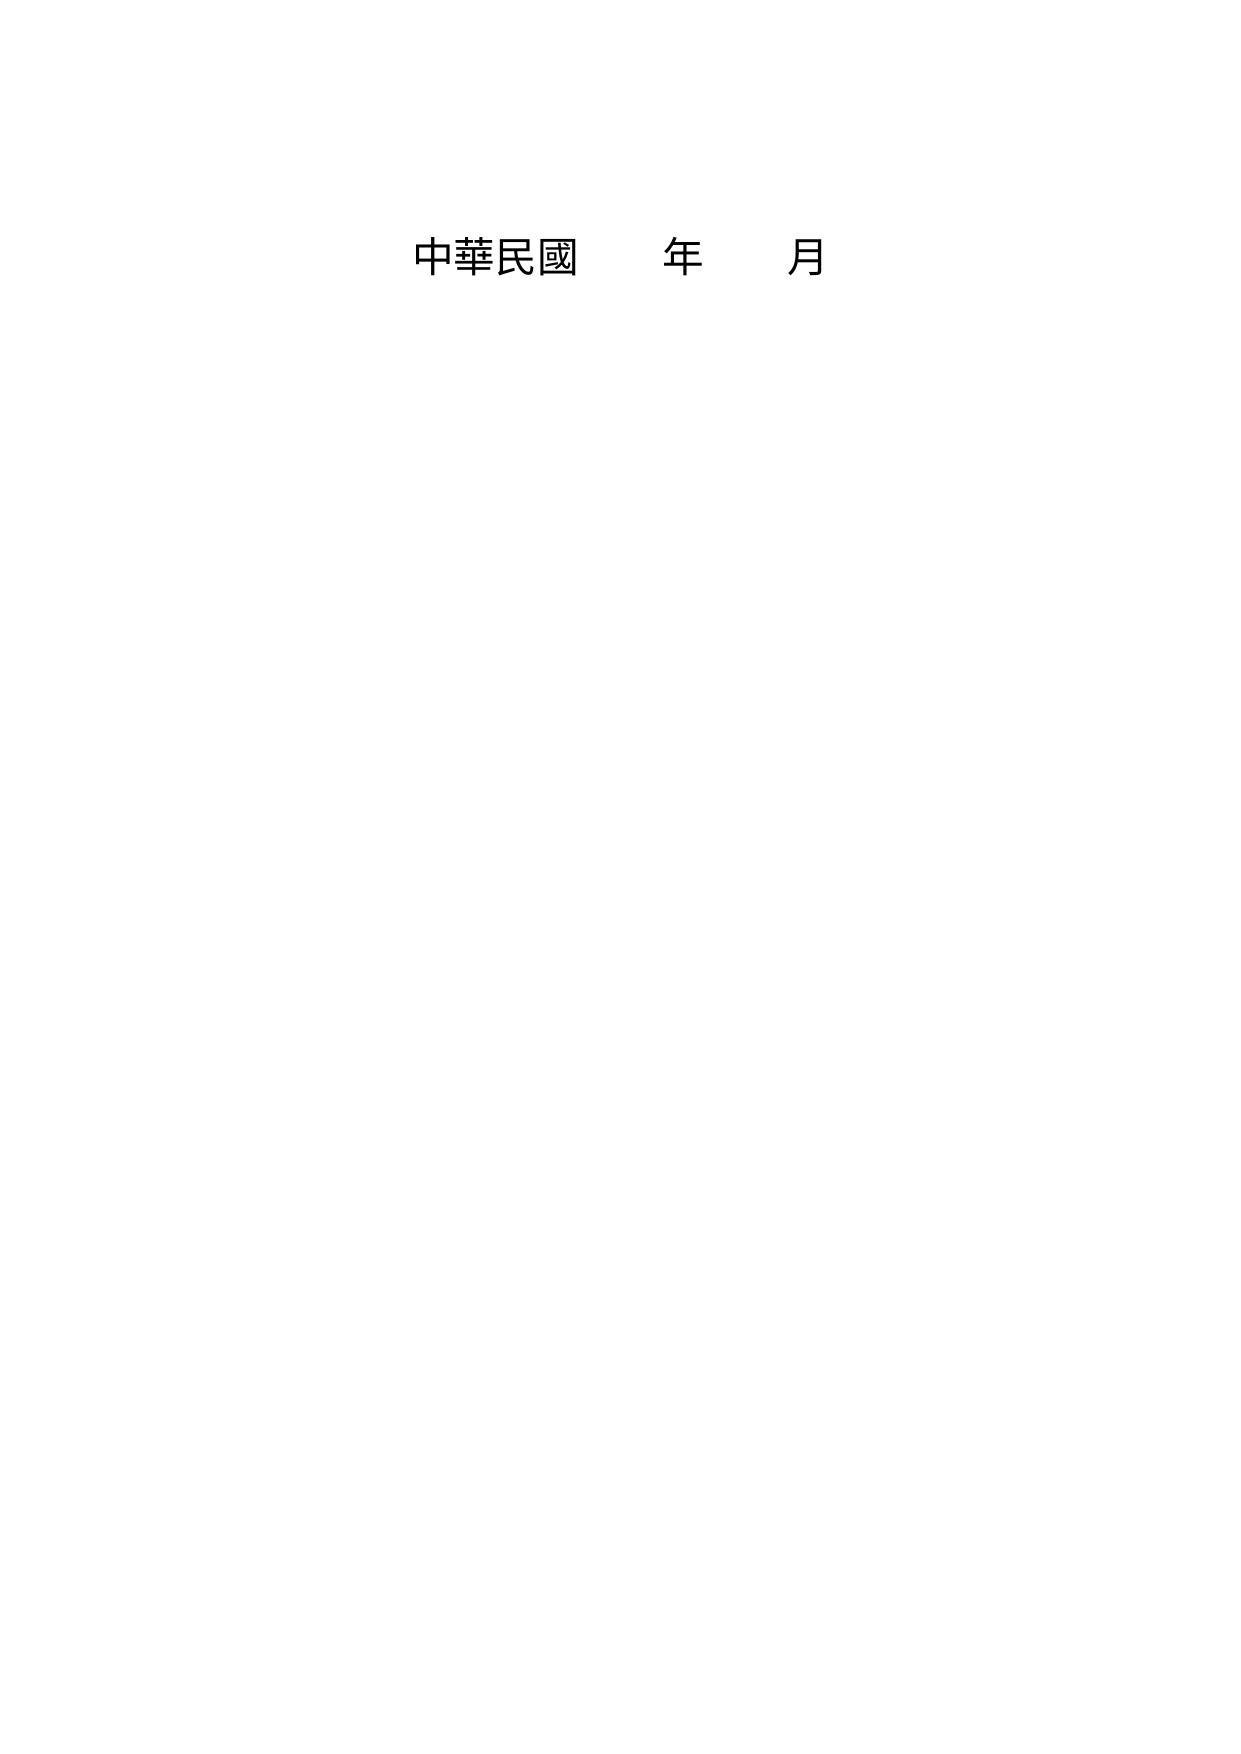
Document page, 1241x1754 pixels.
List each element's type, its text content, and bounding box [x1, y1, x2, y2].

text 中華民國 年 月 [118, 224, 1122, 284]
